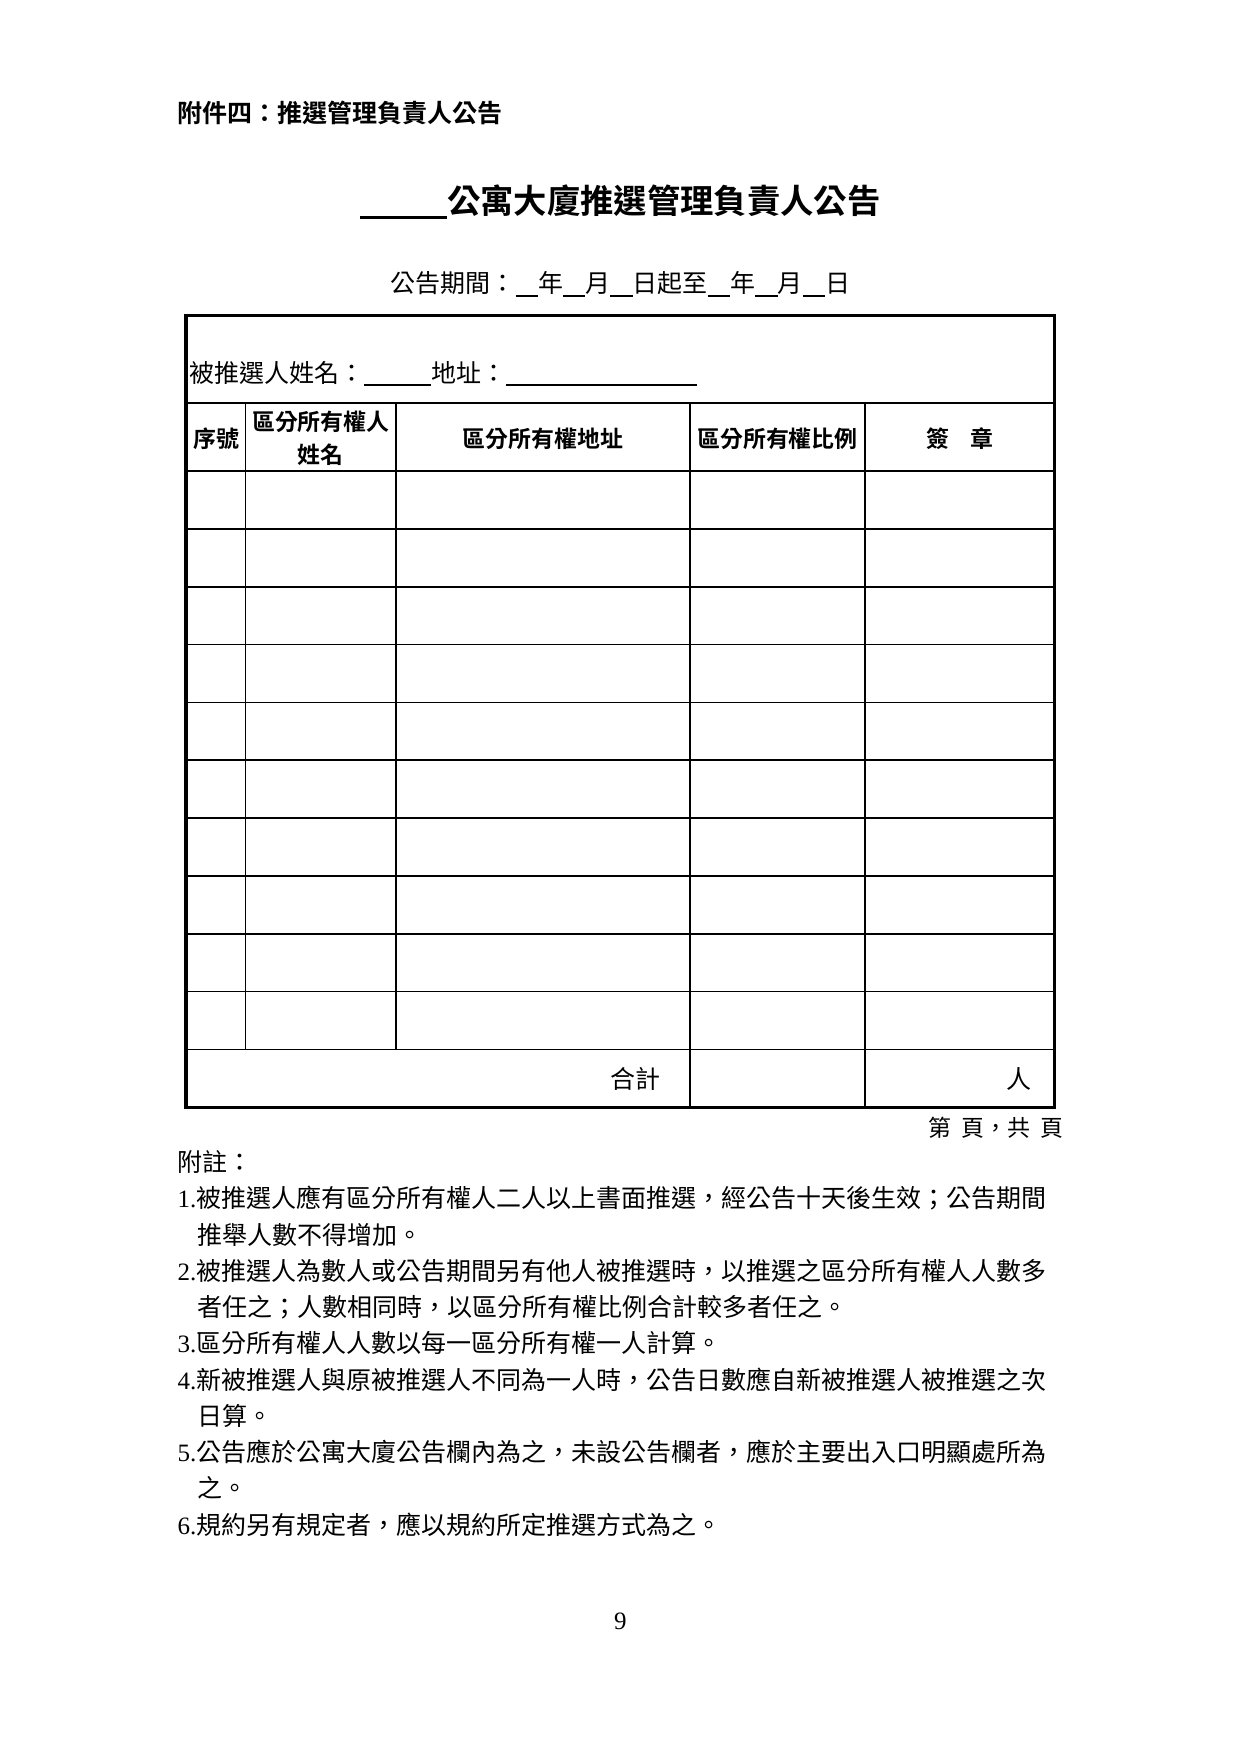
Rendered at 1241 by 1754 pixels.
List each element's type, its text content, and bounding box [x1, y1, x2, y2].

text 3.區分所有權人人數以每一區分所有權一人計算。 [177, 1324, 1063, 1360]
text 6.規約另有規定者，應以規約所定推選方式為之。 [177, 1505, 1063, 1541]
table_cell [397, 992, 689, 1048]
table_cell [397, 645, 689, 702]
table_cell 區分所有權人姓名 [246, 404, 395, 470]
table_cell [246, 877, 395, 933]
table_cell [866, 935, 1053, 991]
table_cell [866, 761, 1053, 817]
table_cell [188, 588, 245, 644]
table_cell [188, 992, 245, 1048]
text 2.被推選人為數人或公告期間另有他人被推選時，以推選之區分所有權人人數多者任之；人數相同時，以區分所有權比例合計較多者任之。 [177, 1251, 1063, 1324]
table_cell [691, 703, 864, 759]
table_cell [866, 645, 1053, 702]
text 附件四：推選管理負責人公告 [177, 89, 1063, 130]
table_cell [397, 877, 689, 933]
text 公告期間： 年 月 日起至 年 月 日 [177, 259, 1063, 301]
table_cell [188, 472, 245, 528]
table_cell [691, 992, 864, 1048]
table_cell [188, 877, 245, 933]
table_cell [691, 761, 864, 817]
table_cell [691, 935, 864, 991]
table_cell [691, 819, 864, 875]
table_cell [866, 819, 1053, 875]
table_cell [397, 472, 689, 528]
text 附註： [177, 1143, 1063, 1179]
table_cell [188, 703, 245, 759]
table_cell [397, 819, 689, 875]
table_cell [691, 530, 864, 586]
table_cell [866, 530, 1053, 586]
table_cell [246, 472, 395, 528]
table_cell [246, 703, 395, 759]
table_header 被推選人姓名： 地址： [188, 317, 1053, 402]
table_cell [691, 1050, 864, 1106]
table_cell 合計 [188, 1050, 689, 1106]
table_cell [397, 588, 689, 644]
table_cell [397, 935, 689, 991]
table_cell [246, 530, 395, 586]
text 1.被推選人應有區分所有權人二人以上書面推選，經公告十天後生效；公告期間推舉人數不得增加。 [177, 1179, 1063, 1251]
table_cell [246, 588, 395, 644]
table_cell [188, 819, 245, 875]
table_cell [691, 588, 864, 644]
table_cell [691, 877, 864, 933]
table_cell [246, 819, 395, 875]
table_cell [188, 935, 245, 991]
table_cell 區分所有權比例 [691, 404, 864, 470]
table_cell [866, 472, 1053, 528]
table_cell 序號 [188, 404, 245, 470]
text 5.公告應於公寓大廈公告欄內為之，未設公告欄者，應於主要出入口明顯處所為之。 [177, 1433, 1063, 1505]
table_cell 人 [866, 1050, 1053, 1106]
table_cell [691, 472, 864, 528]
table_cell [397, 530, 689, 586]
table_cell [866, 703, 1053, 759]
text 第 頁，共 頁 [177, 1109, 1063, 1143]
table_cell [188, 530, 245, 586]
table_cell 區分所有權地址 [397, 404, 689, 470]
table_cell [188, 761, 245, 817]
table_cell [866, 588, 1053, 644]
table_cell [397, 761, 689, 817]
table_cell [246, 645, 395, 702]
table_cell [866, 992, 1053, 1048]
table_cell [866, 877, 1053, 933]
table_cell [246, 761, 395, 817]
table_cell [188, 645, 245, 702]
text 公寓大廈推選管理負責人公告 [177, 180, 1063, 222]
table_cell [246, 935, 395, 991]
text 4.新被推選人與原被推選人不同為一人時，公告日數應自新被推選人被推選之次日算。 [177, 1360, 1063, 1433]
table_cell [246, 992, 395, 1048]
table_cell [397, 703, 689, 759]
table_cell 簽 章 [866, 404, 1053, 470]
table_cell [691, 645, 864, 702]
